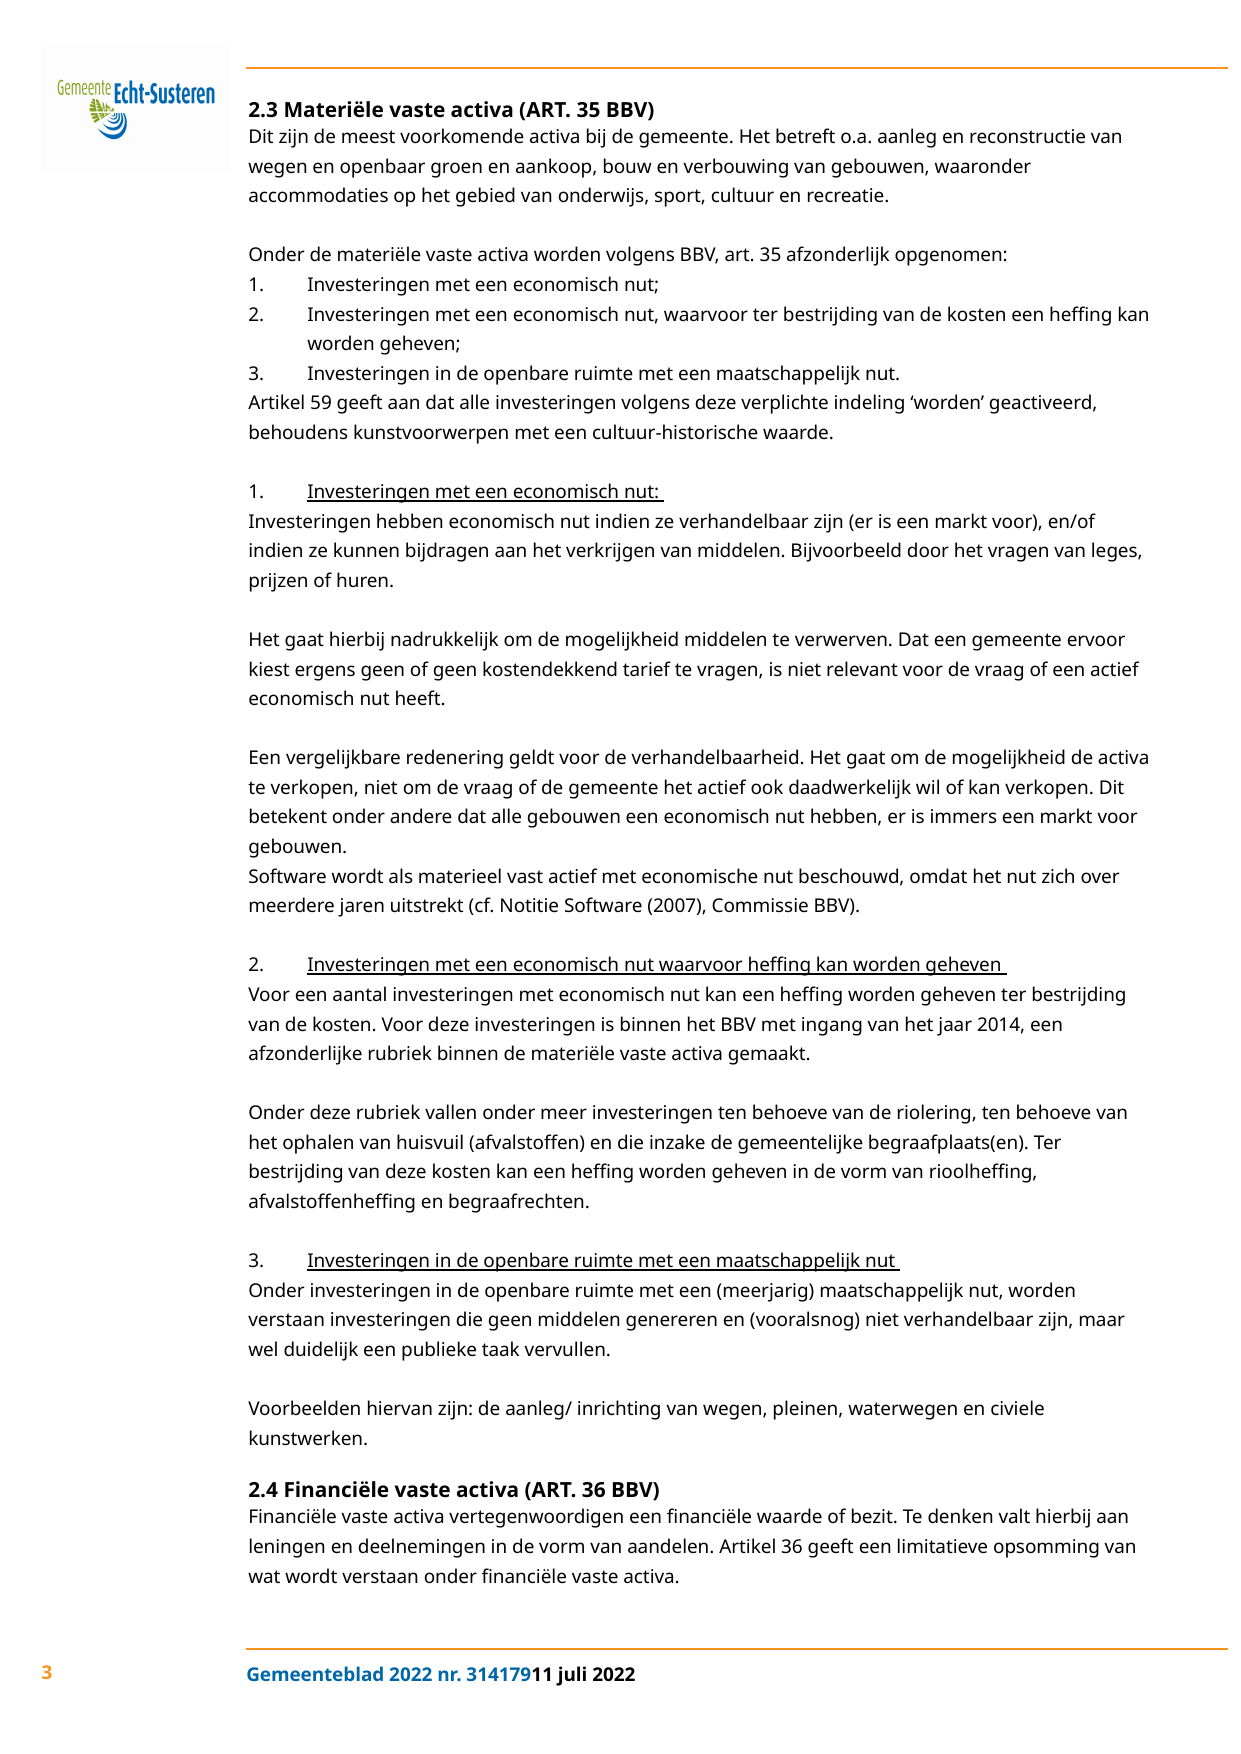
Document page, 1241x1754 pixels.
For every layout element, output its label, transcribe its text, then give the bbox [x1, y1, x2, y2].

text Artikel 59 geeft aan dat alle investeringen volgens deze verplichte indeling ‘worden’ geactiveerd, behoudens kunstvoorwerpen met een cultuur-historische waarde. [248, 389, 1152, 445]
text Onder investeringen in de openbare ruimte met een (meerjarig) maatschappelijk nut, worden verstaan investeringen die geen middelen genereren en (vooralsnog) niet verhandelbaar zijn, maar wel duidelijk een publieke taak vervullen. [248, 1277, 1152, 1362]
list Investeringen met een economisch nut, waarvoor ter bestrijding van de kosten een heffing kan worden geheven; [248, 301, 1152, 356]
text Voor een aantal investeringen met economisch nut kan een heffing worden geheven ter bestrijding van de kosten. Voor deze investeringen is binnen het BBV met ingang van het jaar 2014, een afzonderlijke rubriek binnen de materiële vaste activa gemaakt. [248, 981, 1152, 1066]
picture [41, 47, 231, 172]
text Het gaat hierbij nadrukkelijk om de mogelijkheid middelen te verwerven. Dat een gemeente ervoor kiest ergens geen of geen kostendekkend tarief te vragen, is niet relevant voor de vraag of een actief economisch nut heeft. [248, 626, 1152, 711]
text 2.4 Financiële vaste activa (ART. 36 BBV) [248, 1475, 1152, 1504]
text 2.3 Materiële vaste activa (ART. 35 BBV) [248, 95, 1152, 123]
text Een vergelijkbare redenering geldt voor de verhandelbaarheid. Het gaat om de mogelijkheid de activa te verkopen, niet om de vraag of de gemeente het actief ook daadwerkelijk wil of kan verkopen. Dit betekent onder andere dat alle gebouwen een economisch nut hebben, er is immers een markt voor gebouwen. [248, 744, 1152, 859]
text Onder deze rubriek vallen onder meer investeringen ten behoeve van de riolering, ten behoeve van het ophalen van huisvuil (afvalstoffen) en die inzake de gemeentelijke begraafplaats(en). Ter bestrijding van deze kosten kan een heffing worden geheven in de vorm van rioolheffing, afvalstoffenheffing en begraafrechten. [248, 1099, 1152, 1214]
text Investeringen hebben economisch nut indien ze verhandelbaar zijn (er is een markt voor), en/of indien ze kunnen bijdragen aan het verkrijgen van middelen. Bijvoorbeeld door het vragen van leges, prijzen of huren. [248, 508, 1152, 593]
list Investeringen in de openbare ruimte met een maatschappelijk nut [248, 1247, 1152, 1273]
text Software wordt als materieel vast actief met economische nut beschouwd, omdat het nut zich over meerdere jaren uitstrekt (cf. Notitie Software (2007), Commissie BBV). [248, 863, 1152, 918]
list Investeringen met een economisch nut: [248, 478, 1152, 504]
list Investeringen in de openbare ruimte met een maatschappelijk nut. [248, 360, 1152, 386]
text Dit zijn de meest voorkomende activa bij de gemeente. Het betreft o.a. aanleg en reconstructie van wegen en openbaar groen en aankoop, bouw en verbouwing van gebouwen, waaronder accommodaties op het gebied van onderwijs, sport, cultuur en recreatie. [248, 123, 1152, 208]
list Investeringen met een economisch nut; [248, 271, 1152, 297]
list Investeringen met een economisch nut waarvoor heffing kan worden geheven [248, 952, 1152, 977]
text Voorbeelden hiervan zijn: de aanleg/ inrichting van wegen, pleinen, waterwegen en civiele kunstwerken. [248, 1395, 1152, 1451]
text Onder de materiële vaste activa worden volgens BBV, art. 35 afzonderlijk opgenomen: [248, 242, 1152, 267]
text Financiële vaste activa vertegenwoordigen een financiële waarde of bezit. Te denken valt hierbij aan leningen en deelnemingen in de vorm van aandelen. Artikel 36 geeft een limitatieve opsomming van wat wordt verstaan onder financiële vaste activa. [248, 1504, 1152, 1589]
